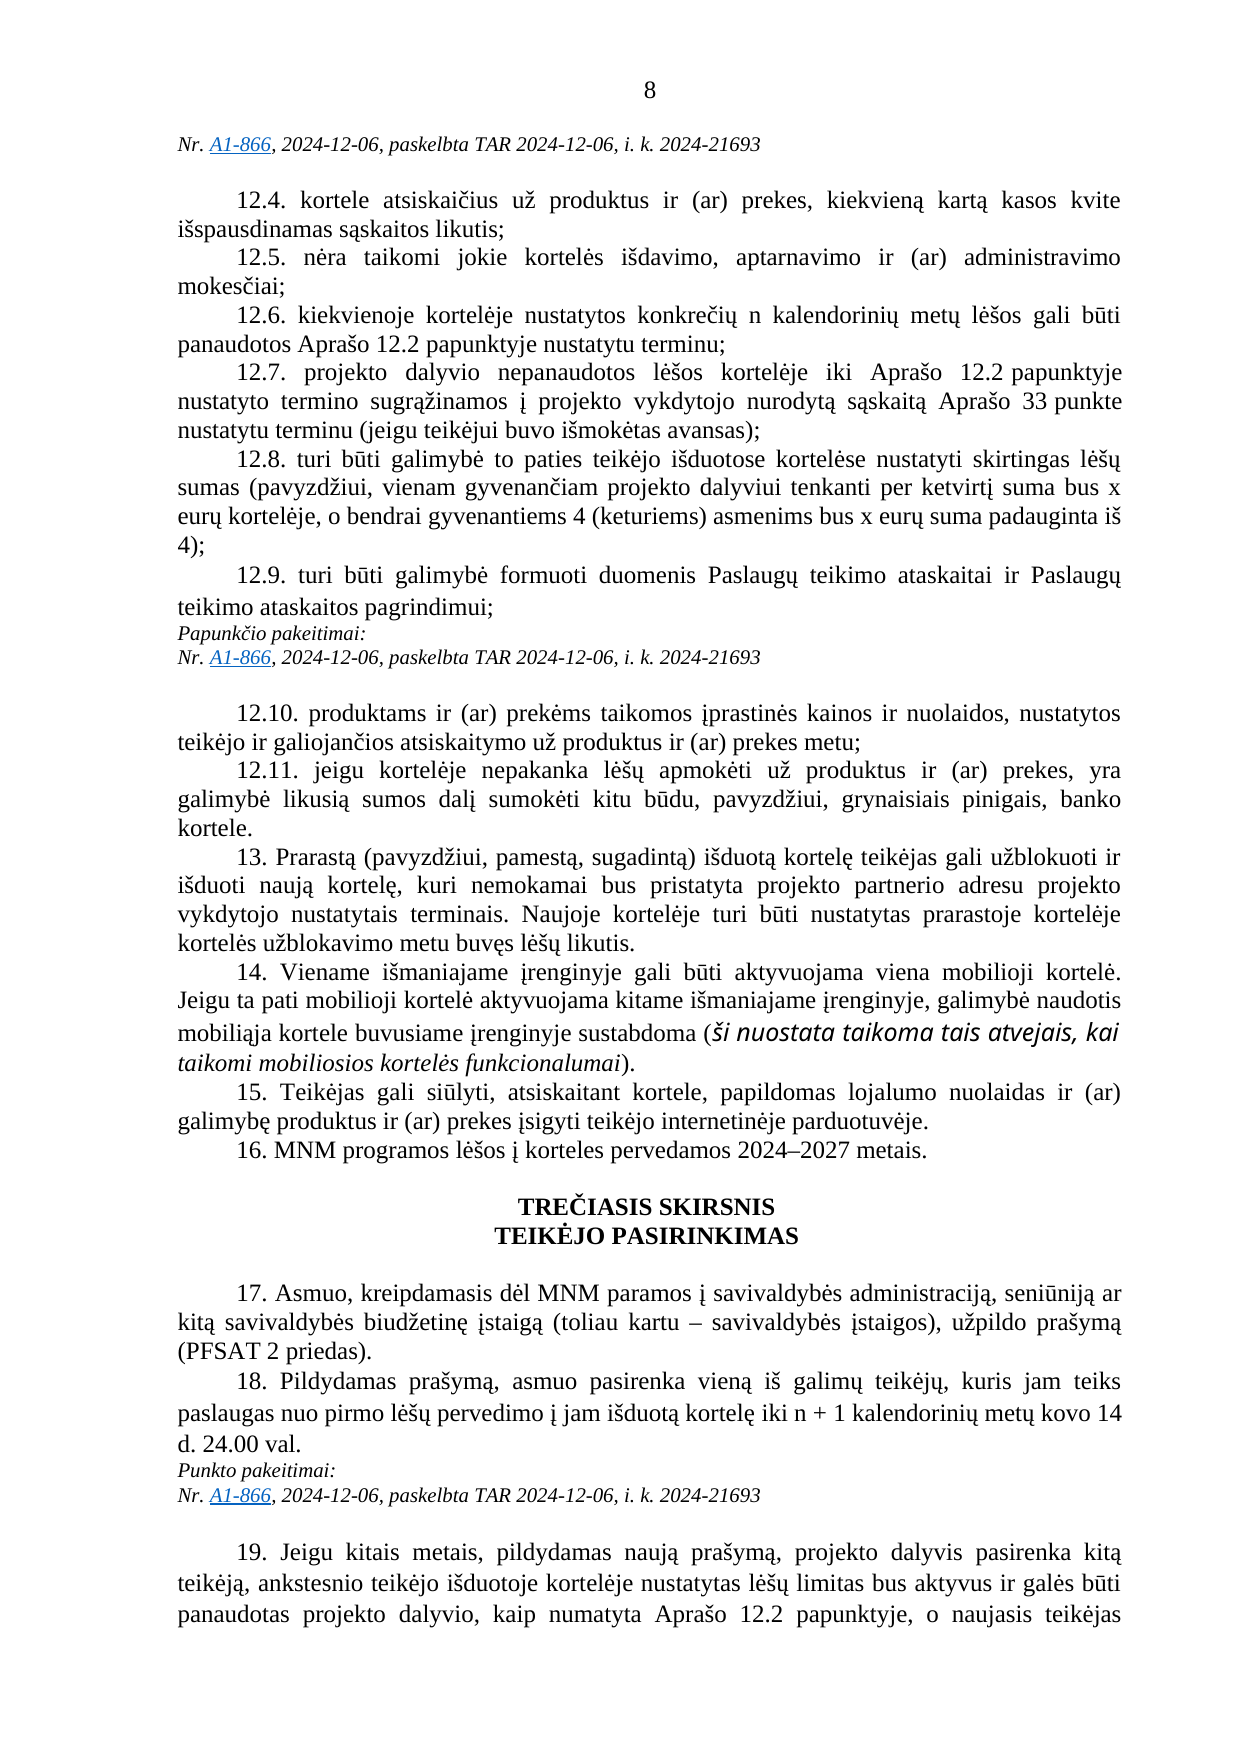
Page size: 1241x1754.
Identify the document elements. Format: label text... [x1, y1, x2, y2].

text Punkto pakeitimai: [177, 1458, 1122, 1482]
text 12.8. turi būti galimybė to paties teikėjo išduotose kortelėse nustatyti skirtingas lėšų sumas (pavyzdžiui, vienam gyvenančiam projekto dalyviui tenkanti per ketvirtį suma bus x eurų kortelėje, o bendrai gyvenantiems 4 (keturiems) asmenims bus x eurų suma padauginta iš 4); [177, 444, 1122, 559]
text 18. Pildydamas prašymą, asmuo pasirenka vieną iš galimų teikėjų, kuris jam teiks paslaugas nuo pirmo lėšų pervedimo į jam išduotą kortelę iki n + 1 kalendorinių metų kovo 14 d. 24.00 val. [177, 1365, 1122, 1458]
text 14. Viename išmaniajame įrenginyje gali būti aktyvuojama viena mobilioji kortelė. Jeigu ta pati mobilioji kortelė aktyvuojama kitame išmaniajame įrenginyje, galimybė naudotis mobiliąja kortele buvusiame įrenginyje sustabdoma (ši nuostata taikoma tais atvejais, kai taikomi mobiliosios kortelės funkcionalumai). [177, 957, 1122, 1077]
text 12.10. produktams ir (ar) prekėms taikomos įprastinės kainos ir nuolaidos, nustatytos teikėjo ir galiojančios atsiskaitymo už produktus ir (ar) prekes metu; [177, 698, 1122, 756]
text Papunkčio pakeitimai: [177, 621, 1122, 645]
text 16. MNM programos lėšos į korteles pervedamos 2024–2027 metais. [177, 1135, 1122, 1163]
text 12.7. projekto dalyvio nepanaudotos lėšos kortelėje iki Aprašo 12.2 papunktyje nustatyto termino sugrąžinamos į projekto vykdytojo nurodytą sąskaitą Aprašo 33 punkte nustatytu terminu (jeigu teikėjui buvo išmokėtas avansas); [177, 357, 1122, 444]
text TEIKĖJO PASIRINKIMAS [177, 1221, 1122, 1250]
text Nr. A1-866, 2024-12-06, paskelbta TAR 2024-12-06, i. k. 2024-21693 [177, 645, 1122, 669]
text 12.4. kortele atsiskaičius už produktus ir (ar) prekes, kiekvieną kartą kasos kvite išspausdinamas sąskaitos likutis; [177, 185, 1122, 242]
text 13. Prarastą (pavyzdžiui, pamestą, sugadintą) išduotą kortelę teikėjas gali užblokuoti ir išduoti naują kortelę, kuri nemokamai bus pristatyta projekto partnerio adresu projekto vykdytojo nustatytais terminais. Naujoje kortelėje turi būti nustatytas prarastoje kortelėje kortelės užblokavimo metu buvęs lėšų likutis. [177, 842, 1122, 957]
text Nr. A1-866, 2024-12-06, paskelbta TAR 2024-12-06, i. k. 2024-21693 [177, 132, 1122, 156]
text TREČIASIS SKIRSNIS [177, 1192, 1122, 1221]
text 15. Teikėjas gali siūlyti, atsiskaitant kortele, papildomas lojalumo nuolaidas ir (ar) galimybę produktus ir (ar) prekes įsigyti teikėjo internetinėje parduotuvėje. [177, 1077, 1122, 1135]
text 19. Jeigu kitais metais, pildydamas naują prašymą, projekto dalyvis pasirenka kitą teikėją, ankstesnio teikėjo išduotoje kortelėje nustatytas lėšų limitas bus aktyvus ir galės būti panaudotas projekto dalyvio, kaip numatyta Aprašo 12.2 papunktyje, o naujasis teikėjas [177, 1535, 1122, 1629]
text 17. Asmuo, kreipdamasis dėl MNM paramos į savivaldybės administraciją, seniūniją ar kitą savivaldybės biudžetinę įstaigą (toliau kartu – savivaldybės įstaigos), užpildo prašymą (PFSAT 2 priedas). [177, 1278, 1122, 1365]
text Nr. A1-866, 2024-12-06, paskelbta TAR 2024-12-06, i. k. 2024-21693 [177, 1482, 1122, 1507]
text 12.9. turi būti galimybė formuoti duomenis Paslaugų teikimo ataskaitai ir Paslaugų teikimo ataskaitos pagrindimui; [177, 559, 1122, 621]
text 12.6. kiekvienoje kortelėje nustatytos konkrečių n kalendorinių metų lėšos gali būti panaudotos Aprašo 12.2 papunktyje nustatytu terminu; [177, 300, 1122, 357]
text 12.5. nėra taikomi jokie kortelės išdavimo, aptarnavimo ir (ar) administravimo mokesčiai; [177, 242, 1122, 300]
text 12.11. jeigu kortelėje nepakanka lėšų apmokėti už produktus ir (ar) prekes, yra galimybė likusią sumos dalį sumokėti kitu būdu, pavyzdžiui, grynaisiais pinigais, banko kortele. [177, 756, 1122, 842]
